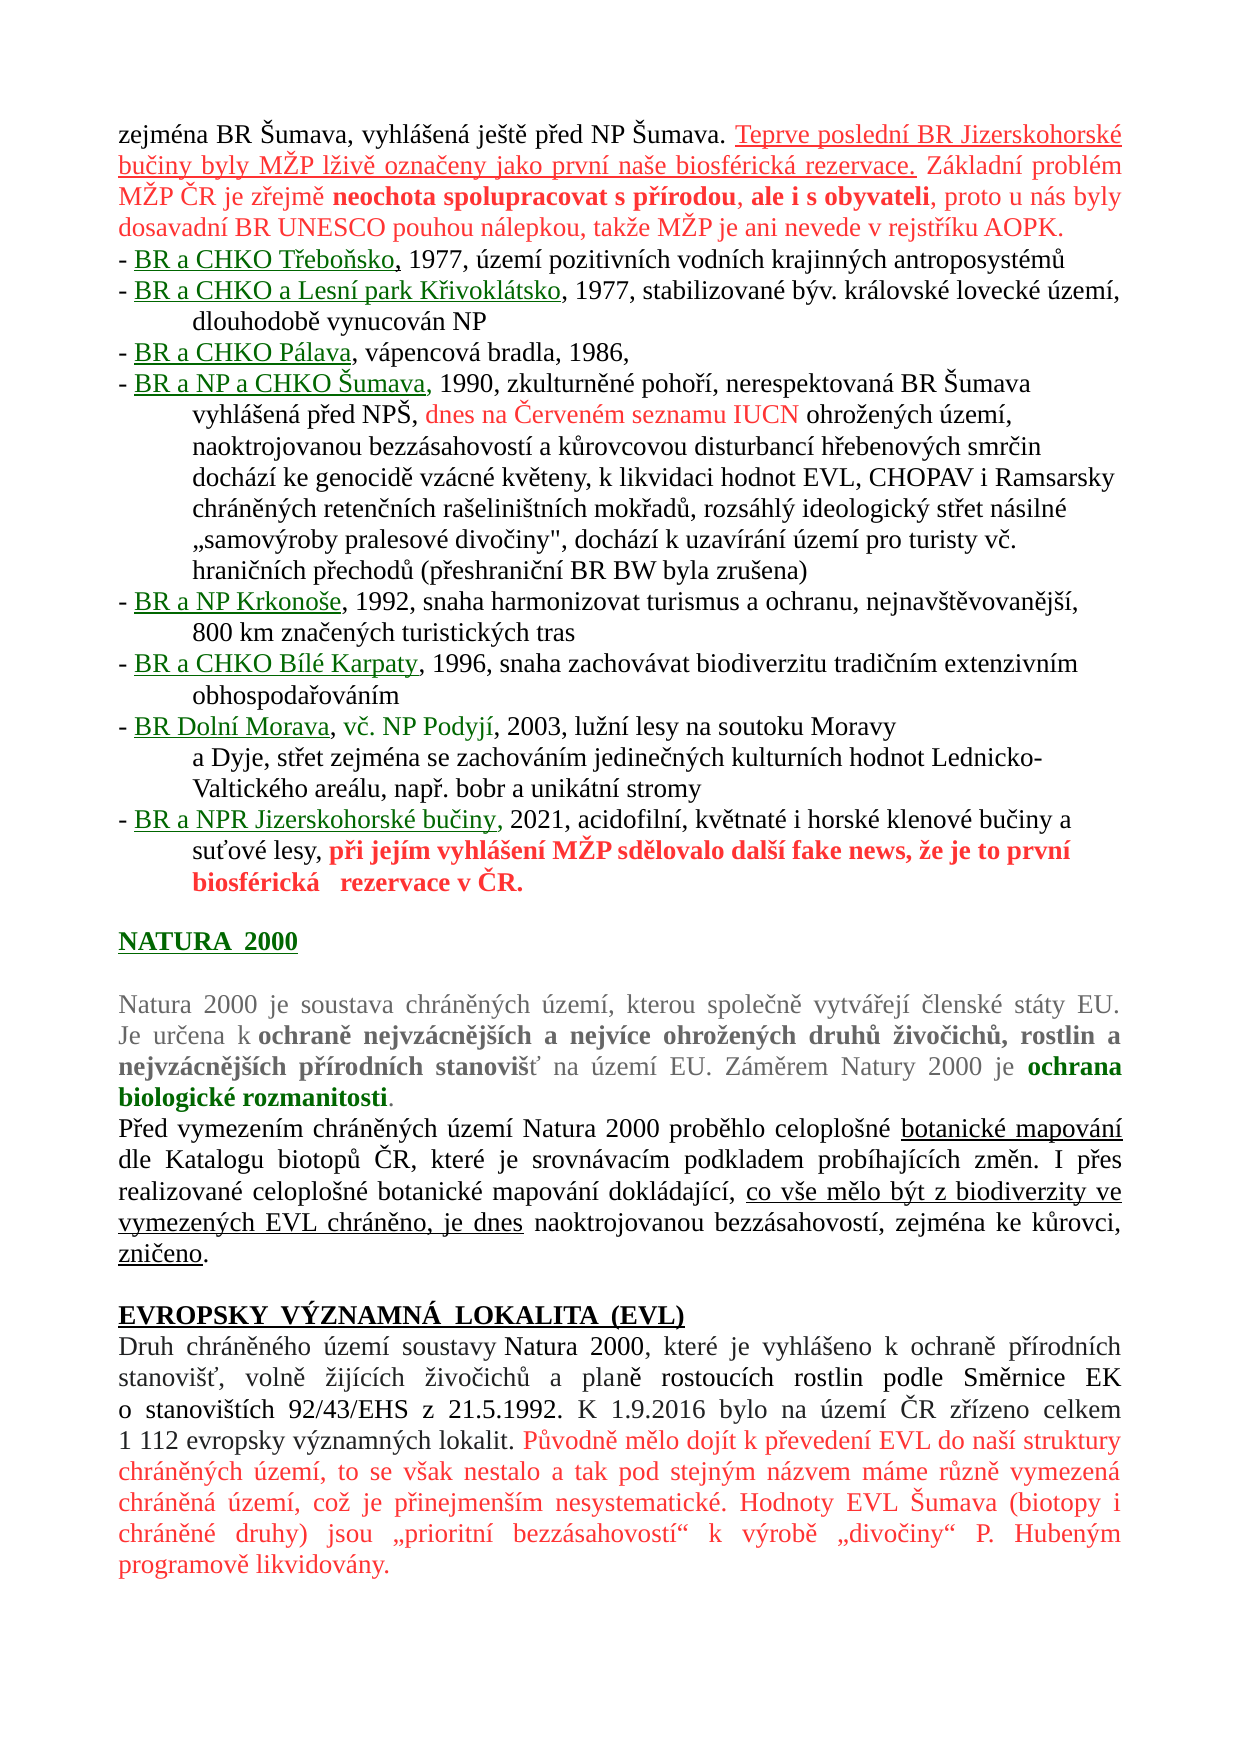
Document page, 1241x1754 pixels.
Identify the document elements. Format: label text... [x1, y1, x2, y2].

text - BR a NPR Jizerskohorské bučiny, 2021, acidofilní, květnaté i horské klenové bučiny a suťové lesy, při jejím vyhlášení MŽP sdělovalo další fake news, že je to první biosférická rezervace v ČR. [118, 803, 1122, 897]
text NATURA 2000 [118, 926, 1122, 957]
text Před vymezením chráněných území Natura 2000 proběhlo celoplošné botanické mapování dle Katalogu biotopů ČR, které je srovnávacím podkladem probíhajících změn. I přes realizované celoplošné botanické mapování dokládající, co vše mělo být z biodiverzity ve vymezených EVL chráněno, je dnes naoktrojovanou bezzásahovostí, zejména ke kůrovci, zničeno. [118, 1112, 1122, 1268]
text zejména BR Šumava, vyhlášená ještě před NP Šumava. Teprve poslední BR Jizerskohorské bučiny byly MŽP lživě označeny jako první naše biosférická rezervace. Základní problém MŽP ČR je zřejmě neochota spolupracovat s přírodou, ale i s obyvateli, proto u nás byly dosavadní BR UNESCO pouhou nálepkou, takže MŽP je ani nevede v rejstříku AOPK. [118, 118, 1122, 243]
text EVROPSKY VÝZNAMNÁ LOKALITA (EVL) [118, 1299, 1122, 1330]
text - BR a CHKO Pálava, vápencová bradla, 1986, [118, 336, 1122, 367]
text - BR a NP a CHKO Šumava, 1990, zkulturněné pohoří, nerespektovaná BR Šumava vyhlášená před NPŠ, dnes na Červeném seznamu IUCN ohrožených území, naoktrojovanou bezzásahovostí a kůrovcovou disturbancí hřebenových smrčin dochází ke genocidě vzácné květeny, k likvidaci hodnot EVL, CHOPAV i Ramsarsky chráněných retenčních rašeliništních mokřadů, rozsáhlý ideologický střet násilné „samovýroby pralesové divočiny", dochází k uzavírání území pro turisty vč. hraničních přechodů (přeshraniční BR BW byla zrušena) [118, 367, 1122, 585]
text - BR a CHKO Bílé Karpaty, 1996, snaha zachovávat biodiverzitu tradičním extenzivním obhospodařováním [118, 648, 1122, 710]
text Druh chráněného území soustavy Natura 2000, které je vyhlášeno k ochraně přírodních stanovišť, volně žijících živočichů a planě rostoucích rostlin podle Směrnice EK o stanovištích 92/43/EHS z 21.5.1992. K 1.9.2016 bylo na území ČR zřízeno celkem 1 112 evropsky významných lokalit. Původně mělo dojít k převedení EVL do naší struktury chráněných území, to se však nestalo a tak pod stejným názvem máme různě vymezená chráněná území, což je přinejmenším nesystematické. Hodnoty EVL Šumava (biotopy i chráněné druhy) jsou „prioritní bezzásahovostí“ k výrobě „divočiny“ P. Hubeným programově likvidovány. [118, 1330, 1122, 1579]
text Natura 2000 je soustava chráněných území, kterou společně vytvářejí členské státy EU. Je určena k ochraně nejvzácnějších a nejvíce ohrožených druhů živočichů, rostlin a nejvzácnějších přírodních stanovišť na území EU. Záměrem Natury 2000 je ochrana biologické rozmanitosti. [118, 988, 1122, 1112]
text - BR a CHKO Třeboňsko, 1977, území pozitivních vodních krajinných antroposystémů [118, 243, 1122, 274]
text - BR Dolní Morava, vč. NP Podyjí, 2003, lužní lesy na soutoku Moravy [118, 710, 1122, 741]
text - BR a NP Krkonoše, 1992, snaha harmonizovat turismus a ochranu, nejnavštěvovanější, 800 km značených turistických tras [118, 585, 1122, 648]
text a Dyje, střet zejména se zachováním jedinečných kulturních hodnot Lednicko- Valtického areálu, např. bobr a unikátní stromy [118, 741, 1122, 803]
text - BR a CHKO a Lesní park Křivoklátsko, 1977, stabilizované býv. královské lovecké území, dlouhodobě vynucován NP [118, 274, 1122, 336]
